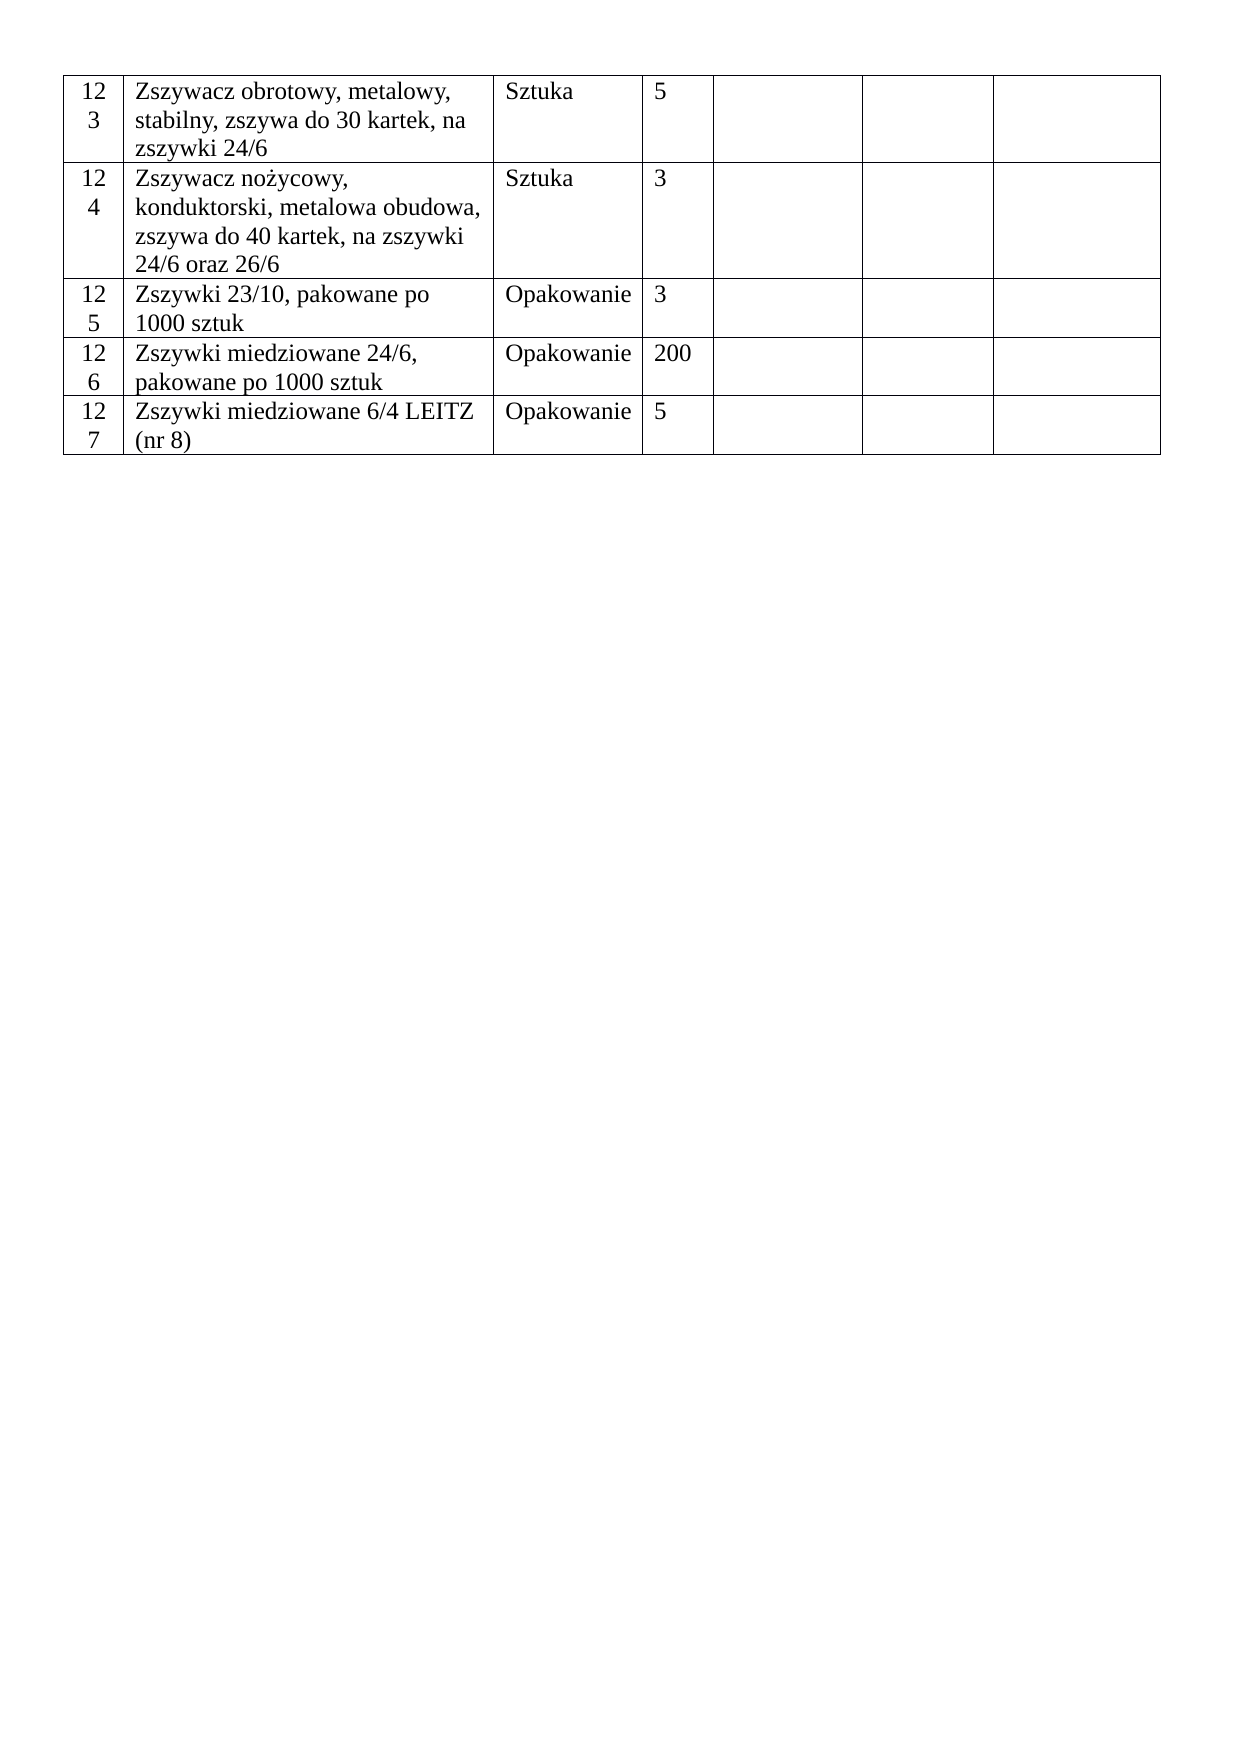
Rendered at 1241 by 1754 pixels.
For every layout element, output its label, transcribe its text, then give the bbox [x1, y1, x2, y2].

table_cell 5 [643, 396, 713, 454]
table_cell [863, 279, 993, 337]
table_cell Opakowanie [494, 279, 642, 337]
table_cell Zszywacz obrotowy, metalowy, stabilny, zszywa do 30 kartek, na zszywki 24/6 [124, 76, 493, 162]
table_cell [863, 338, 993, 395]
table_cell 123 [64, 76, 123, 162]
table_cell [714, 163, 862, 278]
table_cell Opakowanie [494, 396, 642, 454]
table_cell 127 [64, 396, 123, 454]
table_cell Sztuka [494, 163, 642, 278]
table_cell [863, 396, 993, 454]
table_cell 5 [643, 76, 713, 162]
table_cell [994, 396, 1160, 454]
table_cell 125 [64, 279, 123, 337]
table_cell Zszywki miedziowane 6/4 LEITZ (nr 8) [124, 396, 493, 454]
table_cell 3 [643, 279, 713, 337]
table_cell 200 [643, 338, 713, 395]
table_cell Opakowanie [494, 338, 642, 395]
table_cell Zszywacz nożycowy, konduktorski, metalowa obudowa, zszywa do 40 kartek, na zszywki 24/6 oraz 26/6 [124, 163, 493, 278]
table_cell Sztuka [494, 76, 642, 162]
table_cell [714, 279, 862, 337]
table_cell [994, 279, 1160, 337]
table_cell [714, 76, 862, 162]
table_cell [994, 76, 1160, 162]
table_cell [994, 163, 1160, 278]
table_cell Zszywki miedziowane 24/6, pakowane po 1000 sztuk [124, 338, 493, 395]
table_cell [714, 396, 862, 454]
table_cell [994, 338, 1160, 395]
table_cell [714, 338, 862, 395]
table_cell [863, 76, 993, 162]
table_cell Zszywki 23/10, pakowane po 1000 sztuk [124, 279, 493, 337]
table_cell [863, 163, 993, 278]
table_cell 124 [64, 163, 123, 278]
table_cell 3 [643, 163, 713, 278]
table_cell 126 [64, 338, 123, 395]
